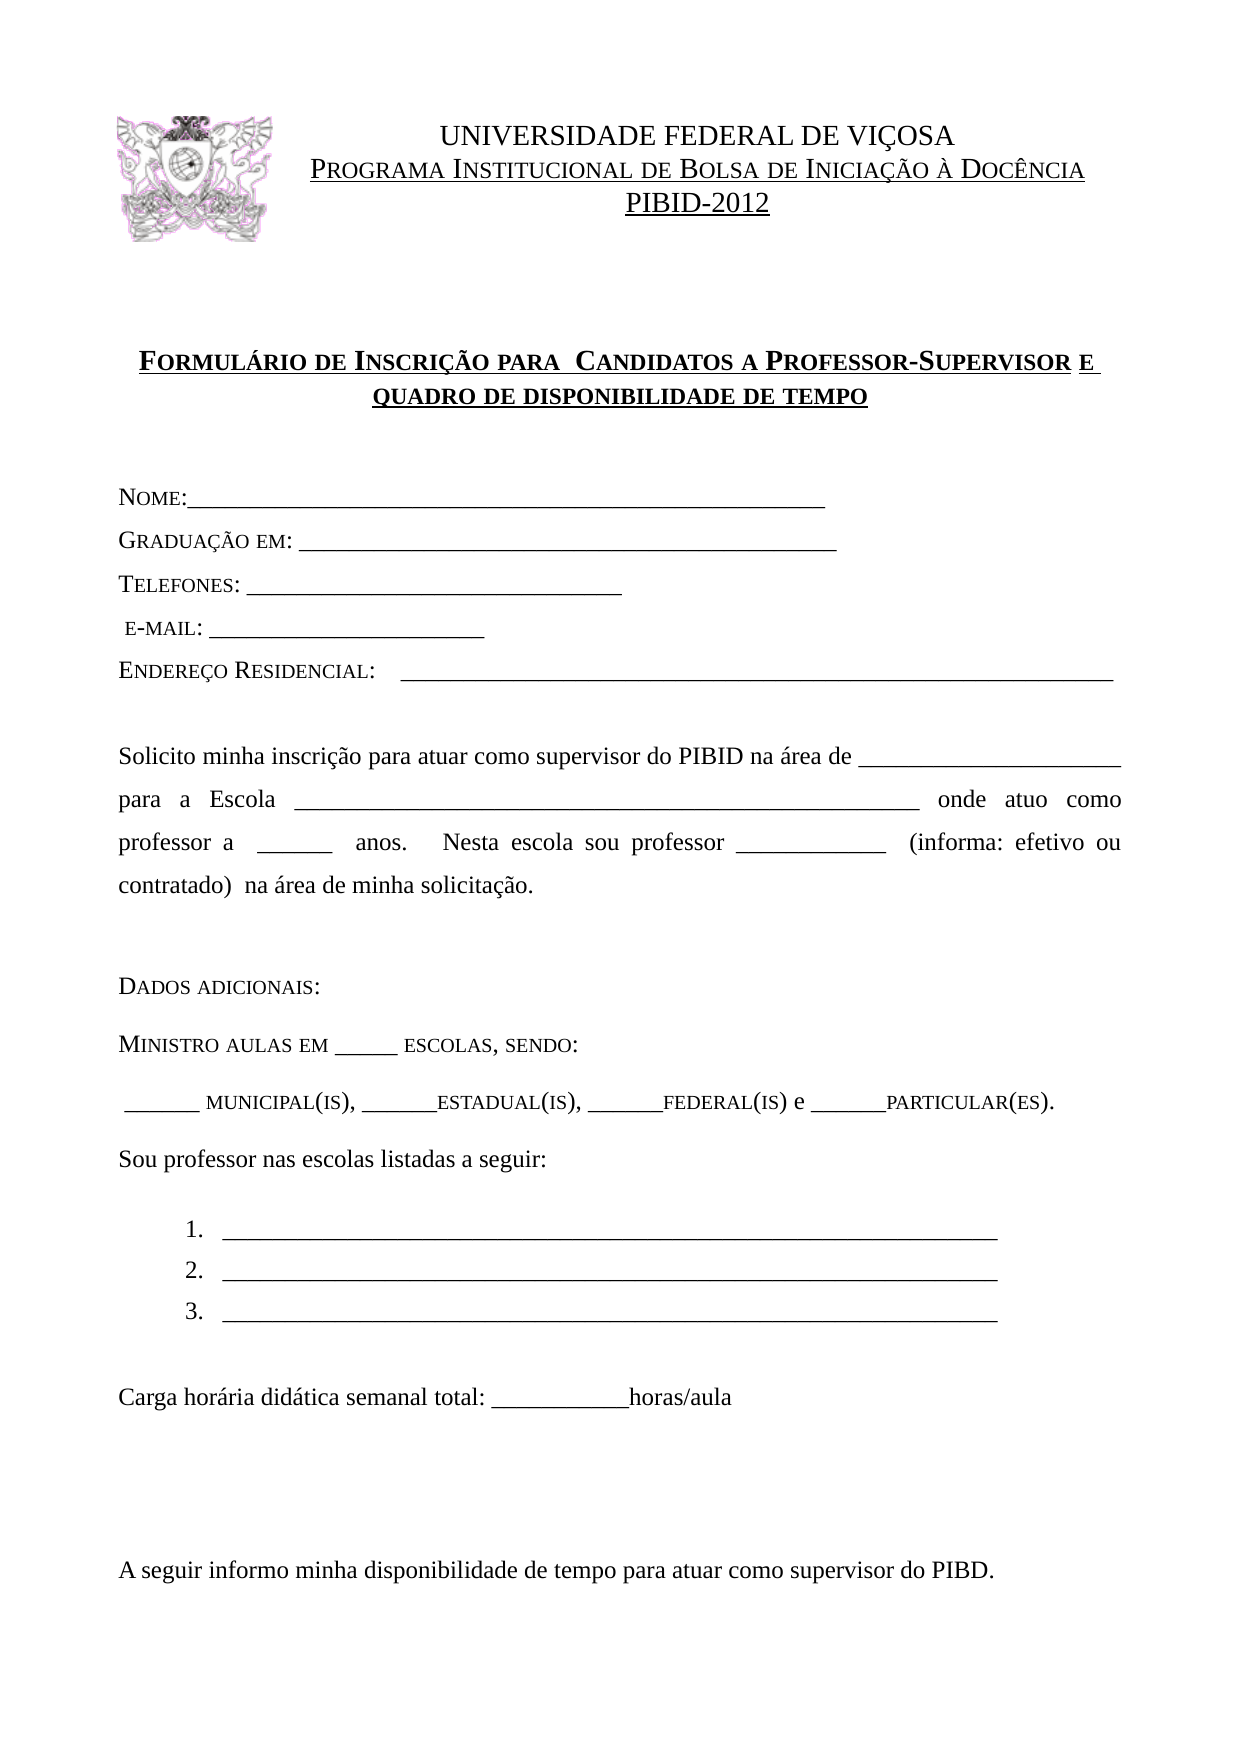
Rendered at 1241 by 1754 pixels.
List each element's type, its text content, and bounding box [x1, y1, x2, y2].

text Graduação em: ___________________________________________ [118, 526, 1122, 554]
text quadro de disponibilidade de tempo [118, 377, 1122, 411]
list ______________________________________________________________ [185, 1255, 1122, 1284]
text Programa Institucional de Bolsa de Iniciação à Docência [251, 152, 1122, 185]
text PIBID-2012 [253, 185, 1122, 219]
text Telefones: _______________________­­_______ [118, 569, 1122, 597]
text Dados adicionais: [118, 971, 1122, 1000]
text Sou professor nas escolas listadas a seguir: [118, 1144, 1122, 1172]
text Endereço Residencial: _________________________________________________________ [118, 655, 1122, 684]
list ______________________________________________________________ [185, 1296, 1122, 1325]
text A seguir informo minha disponibilidade de tempo para atuar como supervisor do PIBD. [118, 1555, 1122, 1584]
text e-mail: ______________________ [118, 612, 1122, 641]
text Carga horária didática semanal total: ___________horas/aula [118, 1382, 1122, 1411]
text Ministro aulas em _____ escolas, sendo: [118, 1029, 1122, 1057]
text [118, 185, 131, 219]
text Nome:___________________________________________________ [118, 482, 1122, 511]
text ______ municipal(is), ______estadual(is), ______federal(is) e ______particular(es). [118, 1086, 1122, 1115]
list ______________________________________________________________ [185, 1214, 1122, 1242]
text Formulário de Inscrição para Candidatos a Professor-Supervisor e [118, 343, 1122, 377]
text Solicito minha inscrição para atuar como supervisor do PIBID na área de _____________________ para a Escola ______________­­­____________________________________ onde atuo como professor a ______ anos. Nesta escola sou professor ____________ (informa: efetivo ou contratado) na área de minha solicitação. [118, 741, 1122, 899]
text UNIVERSIDADE FEDERAL DE VIÇOSA [259, 118, 1122, 152]
